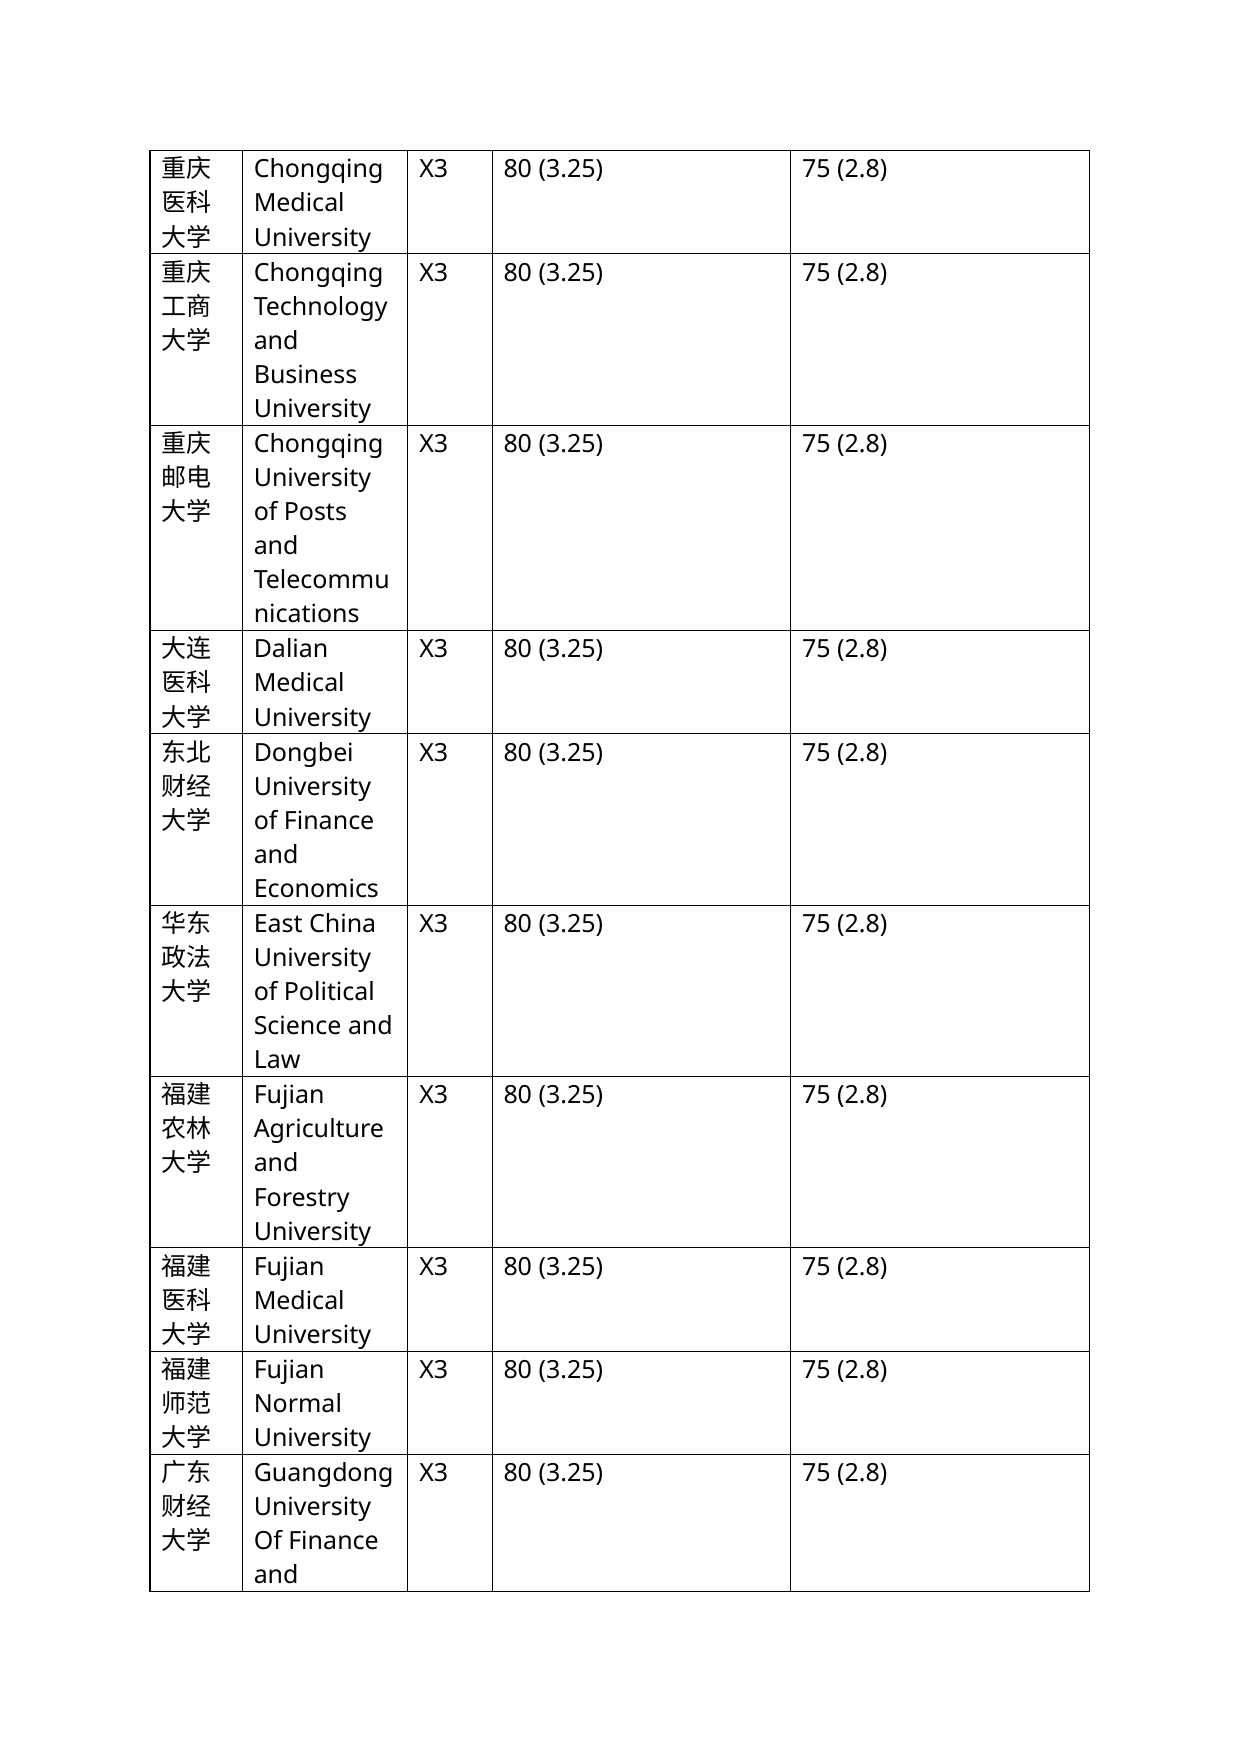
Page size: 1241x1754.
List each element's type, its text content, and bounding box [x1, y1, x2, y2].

table_cell Fujian Medical University [243, 1248, 407, 1351]
table_cell 75 (2.8) [791, 734, 1089, 904]
table_cell Guangdong University Of Finance and [243, 1455, 407, 1591]
table_cell 大连医科大学 [151, 631, 242, 733]
table_cell Chongqing Medical University [243, 151, 407, 253]
table_cell 重庆工商大学 [151, 254, 242, 424]
table_cell Fujian Normal University [243, 1352, 407, 1454]
table_cell X3 [408, 1248, 492, 1351]
table_cell 广东财经大学 [151, 1455, 242, 1591]
table_cell 75 (2.8) [791, 1248, 1089, 1351]
table_cell 重庆邮电大学 [151, 426, 242, 630]
table_cell 80 (3.25) [493, 734, 790, 904]
table_cell X3 [408, 1077, 492, 1247]
table_cell 80 (3.25) [493, 151, 790, 253]
table_cell 福建师范大学 [151, 1352, 242, 1454]
table_cell 福建农林大学 [151, 1077, 242, 1247]
table_cell 80 (3.25) [493, 1352, 790, 1454]
table_cell 75 (2.8) [791, 426, 1089, 630]
table_cell X3 [408, 1352, 492, 1454]
table_cell 80 (3.25) [493, 254, 790, 424]
table_cell East China University of Political Science and Law [243, 906, 407, 1076]
table_cell Fujian Agriculture and Forestry University [243, 1077, 407, 1247]
table_cell 80 (3.25) [493, 1077, 790, 1247]
table_cell X3 [408, 631, 492, 733]
table_cell Dalian Medical University [243, 631, 407, 733]
table_cell 80 (3.25) [493, 426, 790, 630]
table_cell 75 (2.8) [791, 906, 1089, 1076]
table_cell Chongqing University of Posts and Telecommunications [243, 426, 407, 630]
table_cell 75 (2.8) [791, 254, 1089, 424]
table_cell 东北财经大学 [151, 734, 242, 904]
table_cell X3 [408, 151, 492, 253]
table_cell 75 (2.8) [791, 151, 1089, 253]
table_cell 75 (2.8) [791, 1455, 1089, 1591]
table_cell Chongqing Technology and Business University [243, 254, 407, 424]
table_cell X3 [408, 906, 492, 1076]
table_cell 80 (3.25) [493, 1455, 790, 1591]
table_cell 80 (3.25) [493, 631, 790, 733]
table_cell 75 (2.8) [791, 1352, 1089, 1454]
table_cell 80 (3.25) [493, 906, 790, 1076]
table_cell Dongbei University of Finance and Economics [243, 734, 407, 904]
table_cell 80 (3.25) [493, 1248, 790, 1351]
table_cell X3 [408, 734, 492, 904]
table_cell 福建医科大学 [151, 1248, 242, 1351]
table_cell 华东政法大学 [151, 906, 242, 1076]
table_cell X3 [408, 1455, 492, 1591]
table_cell X3 [408, 254, 492, 424]
table_cell 重庆医科大学 [151, 151, 242, 253]
table_cell X3 [408, 426, 492, 630]
table_cell 75 (2.8) [791, 1077, 1089, 1247]
table_cell 75 (2.8) [791, 631, 1089, 733]
